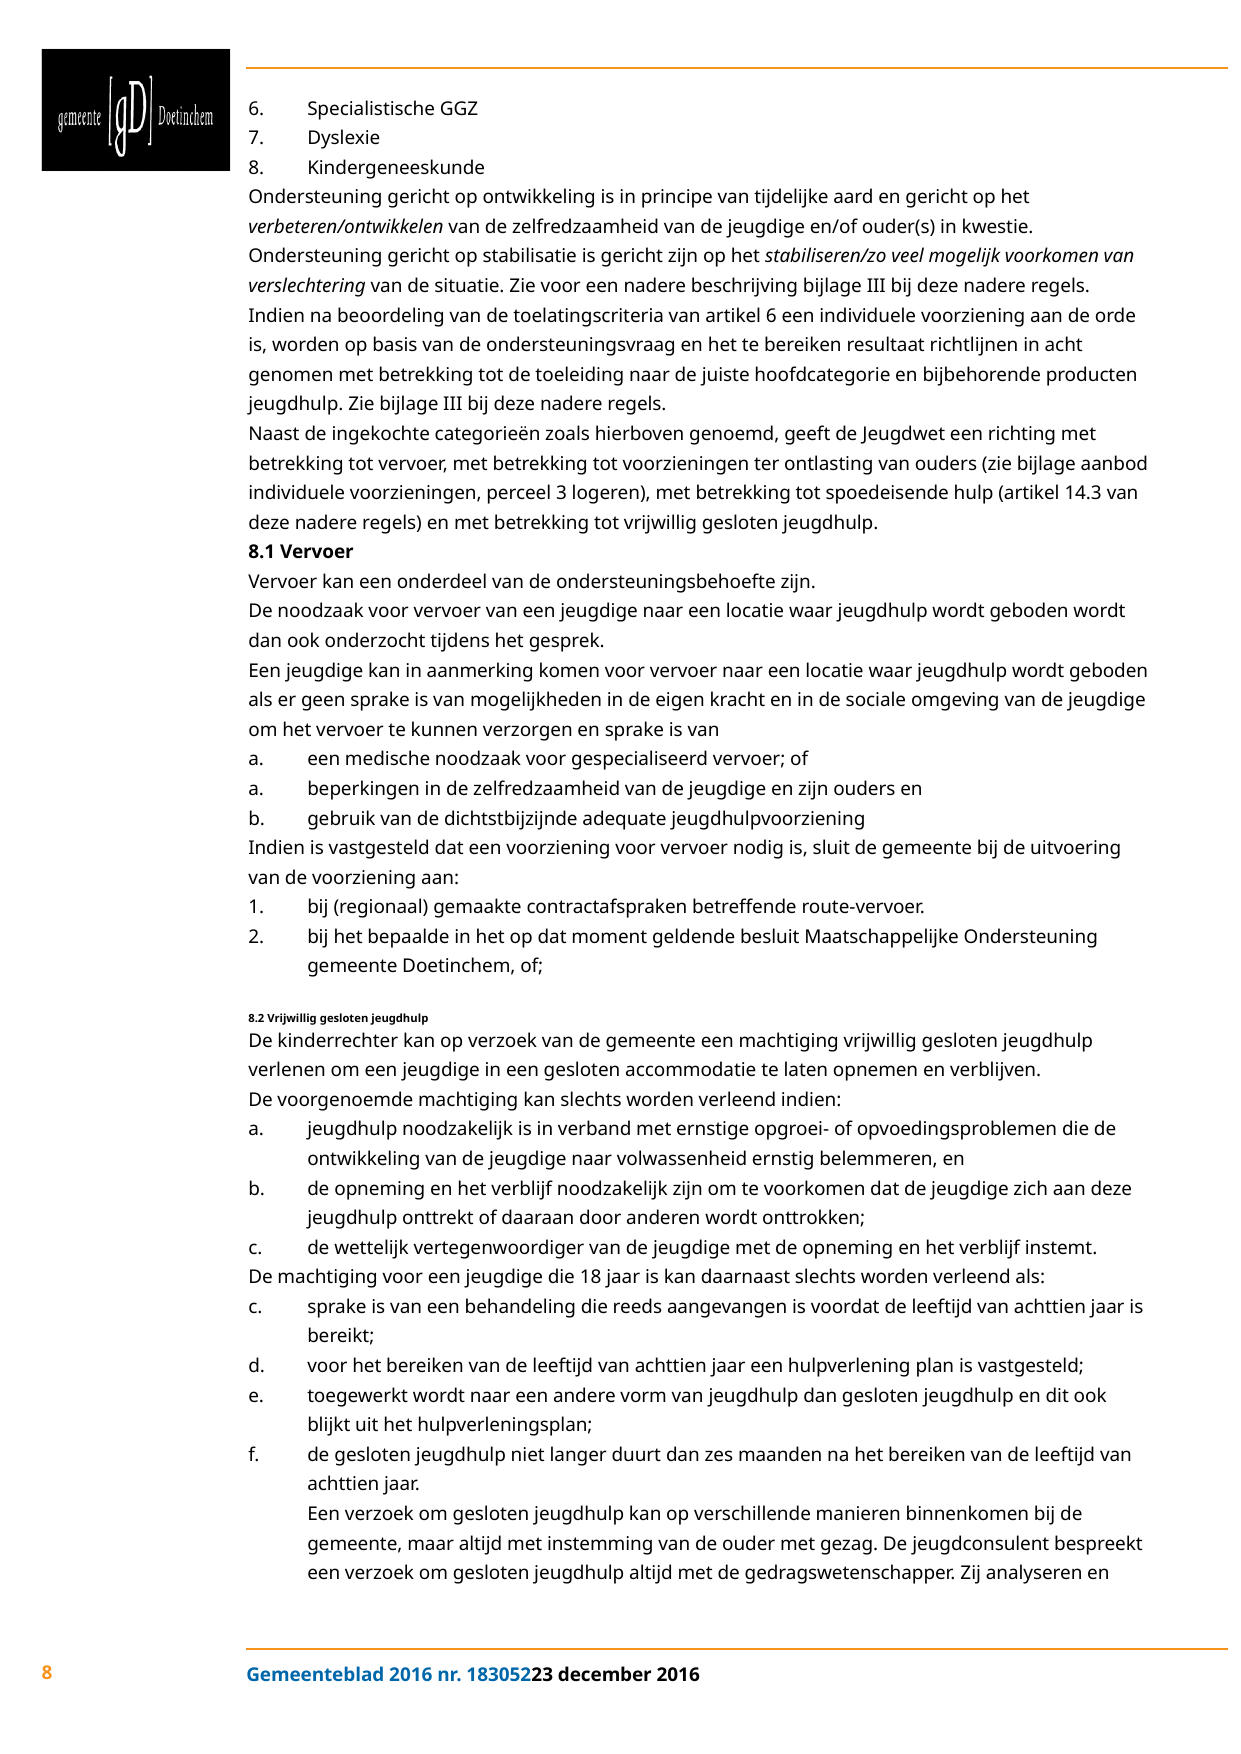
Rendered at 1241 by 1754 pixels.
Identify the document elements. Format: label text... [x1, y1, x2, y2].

list toegewerkt wordt naar een andere vorm van jeugdhulp dan gesloten jeugdhulp en dit ook blijkt uit het hulpverleningsplan; [248, 1382, 1152, 1437]
text Naast de ingekochte categorieën zoals hierboven genoemd, geeft de Jeugdwet een richting met betrekking tot vervoer, met betrekking tot voorzieningen ter ontlasting van ouders (zie bijlage aanbod individuele voorzieningen, perceel 3 logeren), met betrekking tot spoedeisende hulp (artikel 14.3 van deze nadere regels) en met betrekking tot vrijwillig gesloten jeugdhulp. [248, 420, 1152, 535]
text De kinderrechter kan op verzoek van de gemeente een machtiging vrijwillig gesloten jeugdhulp verlenen om een jeugdige in een gesloten accommodatie te laten opnemen en verblijven. [248, 1027, 1152, 1082]
list gebruik van de dichtstbijzijnde adequate jeugdhulpvoorziening [248, 805, 1152, 831]
list Specialistische GGZ [248, 95, 1152, 121]
list sprake is van een behandeling die reeds aangevangen is voordat de leeftijd van achttien jaar is bereikt; [248, 1293, 1152, 1348]
text De noodzaak voor vervoer van een jeugdige naar een locatie waar jeugdhulp wordt geboden wordt dan ook onderzocht tijdens het gesprek. [248, 598, 1152, 653]
list Kindergeneeskunde [248, 154, 1152, 180]
list bij (regionaal) gemaakte contractafspraken betreffende route-vervoer. [248, 893, 1152, 919]
list Een verzoek om gesloten jeugdhulp kan op verschillende manieren binnenkomen bij de gemeente, maar altijd met instemming van de ouder met gezag. De jeugdconsulent bespreekt een verzoek om gesloten jeugdhulp altijd met de gedragswetenschapper. Zij analyseren en [248, 1500, 1152, 1585]
list een medische noodzaak voor gespecialiseerd vervoer; of [248, 746, 1152, 771]
text 8.1 Vervoer [248, 538, 1152, 564]
picture [41, 47, 231, 172]
text 8.2 Vrijwillig gesloten jeugdhulp [248, 998, 1152, 1027]
list bij het bepaalde in het op dat moment geldende besluit Maatschappelijke Ondersteuning gemeente Doetinchem, of; [248, 923, 1152, 978]
list de gesloten jeugdhulp niet langer duurt dan zes maanden na het bereiken van de leeftijd van achttien jaar. [248, 1441, 1152, 1496]
text Indien is vastgesteld dat een voorziening voor vervoer nodig is, sluit de gemeente bij de uitvoering van de voorziening aan: [248, 834, 1152, 890]
text Een jeugdige kan in aanmerking komen voor vervoer naar een locatie waar jeugdhulp wordt geboden als er geen sprake is van mogelijkheden in de eigen kracht en in de sociale omgeving van de jeugdige om het vervoer te kunnen verzorgen en sprake is van [248, 657, 1152, 742]
list beperkingen in de zelfredzaamheid van de jeugdige en zijn ouders en [248, 775, 1152, 801]
text Vervoer kan een onderdeel van de ondersteuningsbehoefte zijn. [248, 568, 1152, 594]
list voor het bereiken van de leeftijd van achttien jaar een hulpverlening plan is vastgesteld; [248, 1352, 1152, 1378]
list Dyslexie [248, 124, 1152, 150]
list de opneming en het verblijf noodzakelijk zijn om te voorkomen dat de jeugdige zich aan deze jeugdhulp onttrekt of daaraan door anderen wordt onttrokken; [248, 1175, 1152, 1230]
text Ondersteuning gericht op ontwikkeling is in principe van tijdelijke aard en gericht op het verbeteren/ontwikkelen van de zelfredzaamheid van de jeugdige en/of ouder(s) in kwestie. Ondersteuning gericht op stabilisatie is gericht zijn op het stabiliseren/zo veel mogelijk voorkomen van verslechtering van de situatie. Zie voor een nadere beschrijving bijlage III bij deze nadere regels. [248, 183, 1152, 298]
text De machtiging voor een jeugdige die 18 jaar is kan daarnaast slechts worden verleend als: [248, 1263, 1152, 1289]
text Indien na beoordeling van de toelatingscriteria van artikel 6 een individuele voorziening aan de orde is, worden op basis van de ondersteuningsvraag en het te bereiken resultaat richtlijnen in acht genomen met betrekking tot de toeleiding naar de juiste hoofdcategorie en bijbehorende producten jeugdhulp. Zie bijlage III bij deze nadere regels. [248, 302, 1152, 416]
list jeugdhulp noodzakelijk is in verband met ernstige opgroei- of opvoedingsproblemen die de ontwikkeling van de jeugdige naar volwassenheid ernstig belemmeren, en [248, 1116, 1152, 1171]
list de wettelijk vertegenwoordiger van de jeugdige met de opneming en het verblijf instemt. [248, 1234, 1152, 1259]
text De voorgenoemde machtiging kan slechts worden verleend indien: [248, 1086, 1152, 1112]
